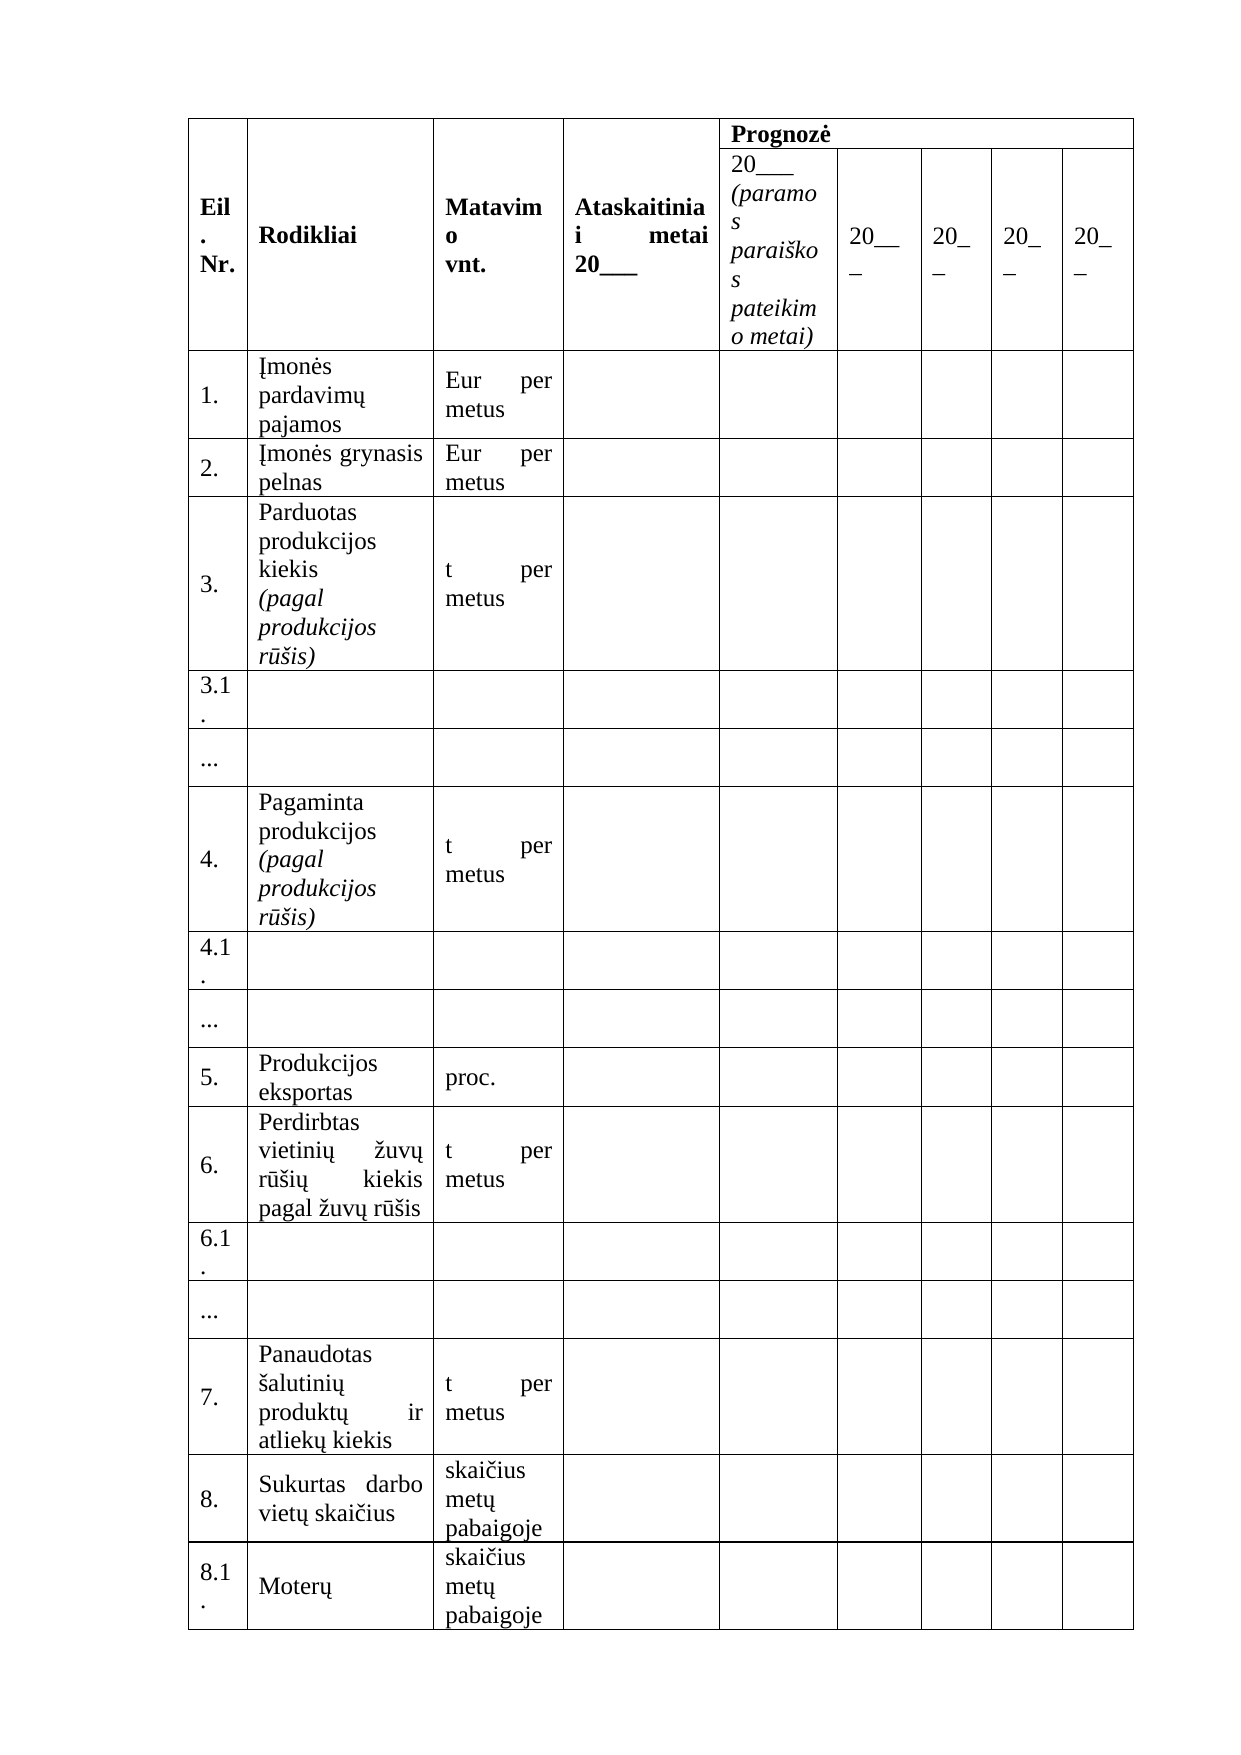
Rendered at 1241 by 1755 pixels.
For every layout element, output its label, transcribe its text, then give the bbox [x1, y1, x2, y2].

table_cell Produkcijos eksportas [248, 1048, 433, 1106]
table_cell [564, 1455, 719, 1541]
table_cell [992, 1223, 1062, 1280]
table_cell [922, 351, 991, 437]
table_cell 6. [189, 1107, 247, 1222]
table_cell [992, 1455, 1062, 1541]
table_cell 8. [189, 1455, 247, 1541]
table_cell [922, 932, 991, 989]
table_cell [838, 1339, 921, 1454]
table_cell [992, 351, 1062, 437]
table_cell [838, 671, 921, 728]
table_cell [248, 1281, 433, 1338]
table_cell ... [189, 990, 247, 1047]
table_cell [720, 787, 837, 931]
table_cell [720, 351, 837, 437]
table_header Ataskaitiniai metai 20___ [564, 119, 719, 350]
table_cell [720, 671, 837, 728]
table_cell [564, 351, 719, 437]
table_cell skaičius metų pabaigoje [434, 1455, 563, 1541]
table_cell [922, 729, 991, 786]
table_cell [720, 1048, 837, 1106]
table_cell [1063, 1455, 1133, 1541]
table_cell [564, 439, 719, 496]
table_cell ... [189, 729, 247, 786]
table_cell [992, 787, 1062, 931]
table_cell [1063, 1339, 1133, 1454]
table_cell [720, 729, 837, 786]
table_cell Įmonės pardavimų pajamos [248, 351, 433, 437]
table_cell [434, 990, 563, 1047]
table_cell 4. [189, 787, 247, 931]
table_cell [922, 439, 991, 496]
table_cell [838, 497, 921, 669]
table_cell [922, 497, 991, 669]
table_cell [1063, 1223, 1133, 1280]
table_cell 5. [189, 1048, 247, 1106]
table_cell [992, 990, 1062, 1047]
table_cell [922, 1107, 991, 1222]
table_cell [922, 1048, 991, 1106]
table_cell 8.1. [189, 1543, 247, 1629]
table_cell [1063, 787, 1133, 931]
table_cell [248, 932, 433, 989]
table_cell [838, 1455, 921, 1541]
table_cell [992, 1281, 1062, 1338]
table_cell [248, 671, 433, 728]
table_cell [720, 1107, 837, 1222]
table_cell [992, 729, 1062, 786]
table_cell [838, 729, 921, 786]
table_cell [248, 1223, 433, 1280]
table_cell [922, 1543, 991, 1629]
table_cell [838, 1281, 921, 1338]
table_cell [564, 1048, 719, 1106]
table_cell [720, 1281, 837, 1338]
table_cell Panaudotas šalutinių produktų ir atliekų kiekis [248, 1339, 433, 1454]
table_cell [564, 990, 719, 1047]
table_cell 20___ (paramos paraiškos pateikimo metai) [720, 149, 837, 350]
table_cell [838, 990, 921, 1047]
table_cell [1063, 497, 1133, 669]
table_cell [838, 439, 921, 496]
table_cell skaičius metų pabaigoje [434, 1543, 563, 1629]
table_cell Eur per metus [434, 351, 563, 437]
table_cell [838, 351, 921, 437]
table_cell [564, 1339, 719, 1454]
table_cell 20__ [1063, 149, 1133, 350]
table_cell [720, 1543, 837, 1629]
table_cell [564, 1281, 719, 1338]
table_cell [720, 439, 837, 496]
table_cell Eur per metus [434, 439, 563, 496]
table_cell [720, 1339, 837, 1454]
table_cell [1063, 1281, 1133, 1338]
table_cell [720, 990, 837, 1047]
table_cell 3. [189, 497, 247, 669]
table_cell [1063, 729, 1133, 786]
table_cell [720, 932, 837, 989]
table_cell [1063, 1107, 1133, 1222]
table_cell [922, 1455, 991, 1541]
table_header Eil. Nr. [189, 119, 247, 350]
table_cell 3.1. [189, 671, 247, 728]
table_cell Moterų [248, 1543, 433, 1629]
table_cell ... [189, 1281, 247, 1338]
table_cell [1063, 351, 1133, 437]
table_cell [922, 787, 991, 931]
table_cell t per metus [434, 1107, 563, 1222]
table_cell [922, 990, 991, 1047]
table_header Prognozė [720, 119, 1133, 148]
table_cell [1063, 1543, 1133, 1629]
table_cell [434, 671, 563, 728]
table_cell 20__ [922, 149, 991, 350]
table_cell Sukurtas darbo vietų skaičius [248, 1455, 433, 1541]
table_cell Įmonės grynasis pelnas [248, 439, 433, 496]
table_cell [434, 932, 563, 989]
table_cell [838, 1107, 921, 1222]
table_cell [1063, 671, 1133, 728]
table_cell [838, 1048, 921, 1106]
table_cell [1063, 990, 1133, 1047]
table_cell [922, 1339, 991, 1454]
table_cell [248, 990, 433, 1047]
table_cell [564, 1223, 719, 1280]
table_cell 1. [189, 351, 247, 437]
table_cell 20__ [992, 149, 1062, 350]
table_cell [248, 729, 433, 786]
table_cell [992, 497, 1062, 669]
table_cell [922, 1223, 991, 1280]
table_cell [564, 497, 719, 669]
table_cell [564, 671, 719, 728]
table_cell [992, 932, 1062, 989]
table_cell Pagaminta produkcijos (pagal produkcijos rūšis) [248, 787, 433, 931]
table_cell [992, 1048, 1062, 1106]
table_cell [1063, 932, 1133, 989]
table_cell [838, 1223, 921, 1280]
table_cell [434, 1281, 563, 1338]
table_cell [720, 1223, 837, 1280]
table_cell [720, 497, 837, 669]
table_cell [564, 787, 719, 931]
table_cell [992, 1543, 1062, 1629]
table_cell [922, 1281, 991, 1338]
table_cell [1063, 1048, 1133, 1106]
table_cell [992, 671, 1062, 728]
table_cell 2. [189, 439, 247, 496]
table_cell [564, 1543, 719, 1629]
table_cell proc. [434, 1048, 563, 1106]
table_cell 4.1. [189, 932, 247, 989]
table_cell [434, 729, 563, 786]
table_cell [1063, 439, 1133, 496]
table_cell [838, 787, 921, 931]
table_cell [564, 729, 719, 786]
table_cell [992, 439, 1062, 496]
table_cell t per metus [434, 787, 563, 931]
table_cell [720, 1455, 837, 1541]
table_cell 7. [189, 1339, 247, 1454]
table_header Rodikliai [248, 119, 433, 350]
table_cell [992, 1339, 1062, 1454]
table_cell [838, 1543, 921, 1629]
table_cell [838, 932, 921, 989]
table_cell [564, 932, 719, 989]
table_cell 6.1. [189, 1223, 247, 1280]
table_header Matavimo vnt. [434, 119, 563, 350]
table_cell [922, 671, 991, 728]
table_cell t per metus [434, 497, 563, 669]
table_cell 20___ [838, 149, 921, 350]
table_cell [434, 1223, 563, 1280]
table_cell [564, 1107, 719, 1222]
table_cell Parduotas produkcijos kiekis (pagal produkcijos rūšis) [248, 497, 433, 669]
table_cell Perdirbtas vietinių žuvų rūšių kiekis pagal žuvų rūšis [248, 1107, 433, 1222]
table_cell [992, 1107, 1062, 1222]
table_cell t per metus [434, 1339, 563, 1454]
